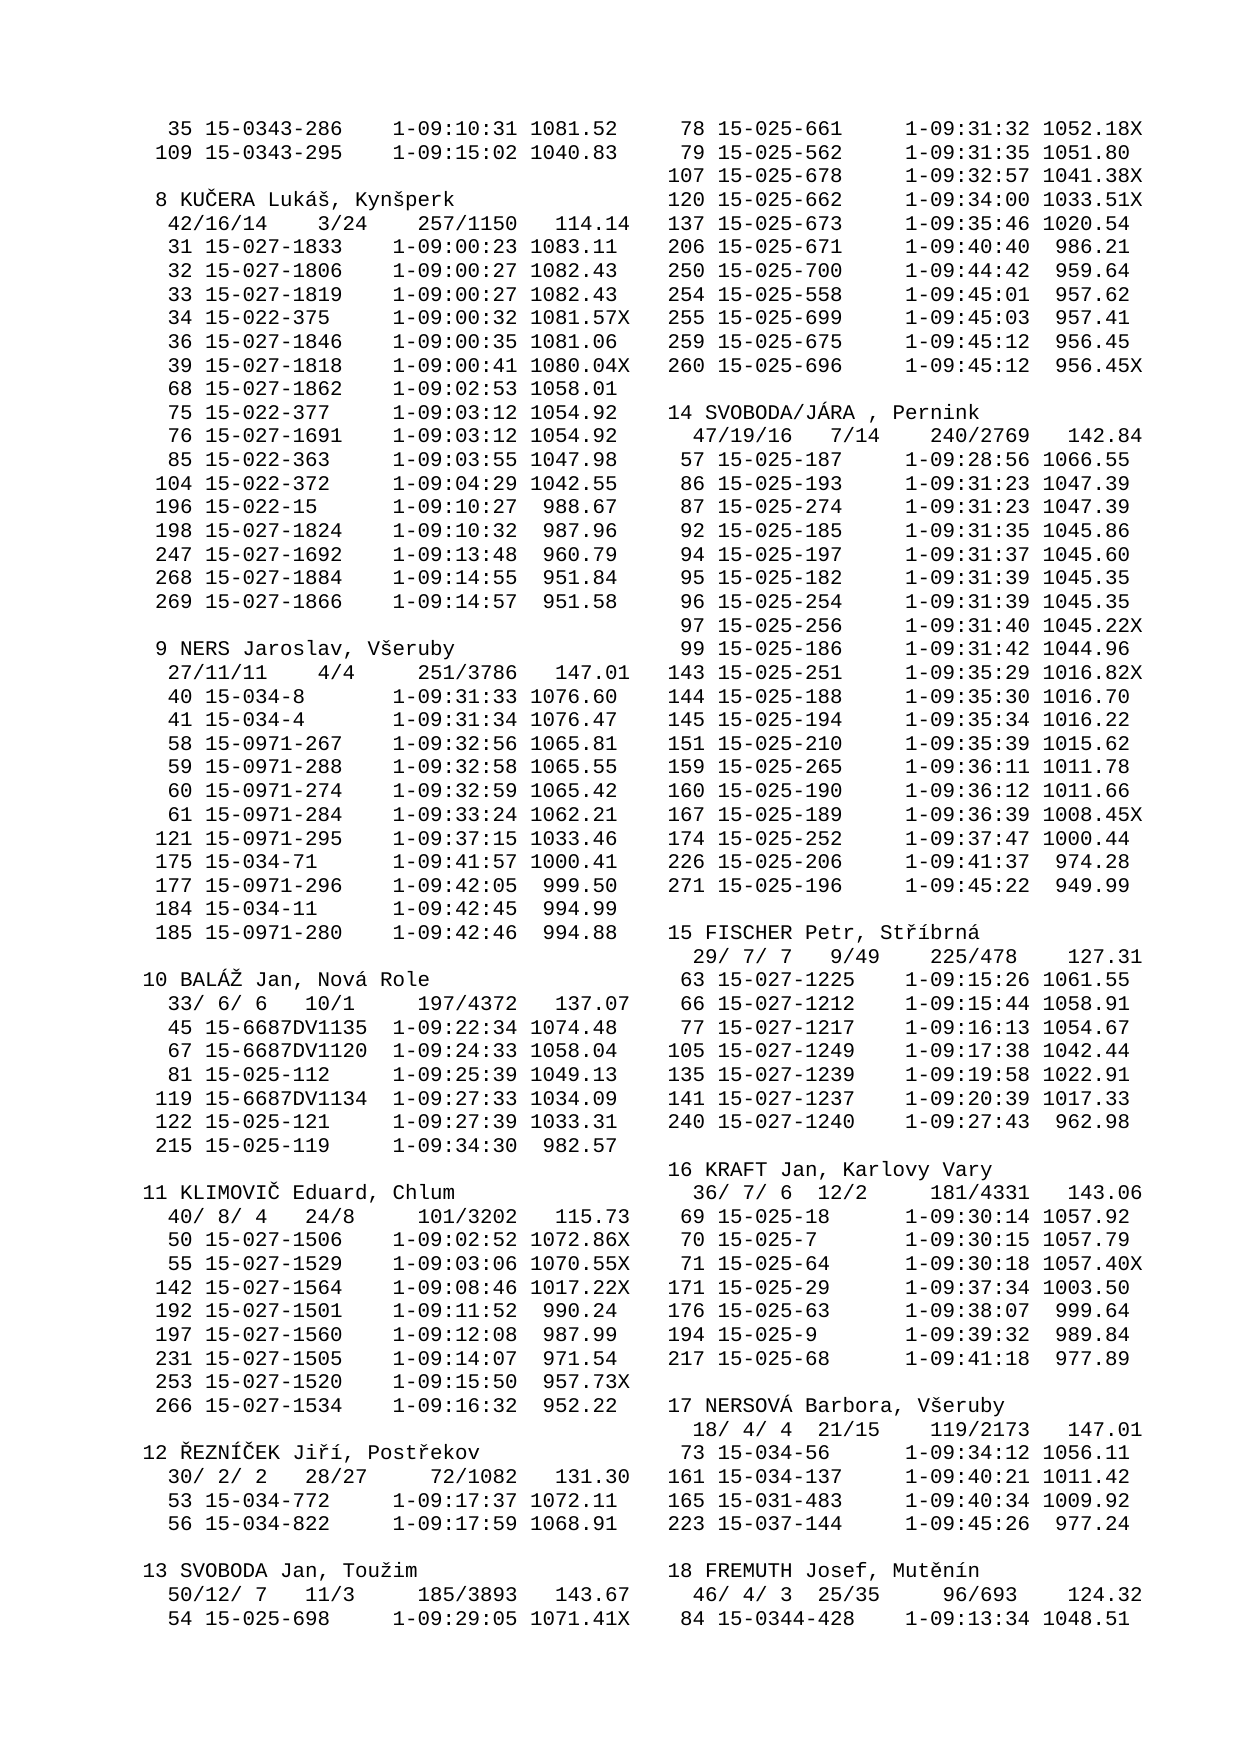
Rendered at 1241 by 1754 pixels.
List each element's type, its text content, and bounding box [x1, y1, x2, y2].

text 27/11/11 4/4 251/3786 147.01 143 15-025-251 1-09:35:29 1016.82X [105, 662, 1146, 686]
text 12 ŘEZNÍČEK Jiří, Postřekov 73 15-034-56 1-09:34:12 1056.11 [105, 1442, 1146, 1466]
text 184 15-034-11 1-09:42:45 994.99 [105, 898, 1146, 922]
text 13 SVOBODA Jan, Toužim 18 FREMUTH Josef, Mutěnín [105, 1561, 1146, 1584]
text 119 15-6687DV1134 1-09:27:33 1034.09 141 15-027-1237 1-09:20:39 1017.33 [105, 1088, 1146, 1111]
text 10 BALÁŽ Jan, Nová Role 63 15-027-1225 1-09:15:26 1061.55 [105, 969, 1146, 993]
text 40/ 8/ 4 24/8 101/3202 115.73 69 15-025-18 1-09:30:14 1057.92 [105, 1206, 1146, 1229]
text 40 15-034-8 1-09:31:33 1076.60 144 15-025-188 1-09:35:30 1016.70 [105, 686, 1146, 709]
text 192 15-027-1501 1-09:11:52 990.24 176 15-025-63 1-09:38:07 999.64 [105, 1300, 1146, 1324]
text 8 KUČERA Lukáš, Kynšperk 120 15-025-662 1-09:34:00 1033.51X [105, 189, 1146, 213]
text 107 15-025-678 1-09:32:57 1041.38X [105, 165, 1146, 189]
text 85 15-022-363 1-09:03:55 1047.98 57 15-025-187 1-09:28:56 1066.55 [105, 449, 1146, 473]
text 18/ 4/ 4 21/15 119/2173 147.01 [105, 1419, 1146, 1442]
text 177 15-0971-296 1-09:42:05 999.50 271 15-025-196 1-09:45:22 949.99 [105, 875, 1146, 898]
text 253 15-027-1520 1-09:15:50 957.73X [105, 1371, 1146, 1395]
text 121 15-0971-295 1-09:37:15 1033.46 174 15-025-252 1-09:37:47 1000.44 [105, 827, 1146, 851]
text 9 NERS Jaroslav, Všeruby 99 15-025-186 1-09:31:42 1044.96 [105, 638, 1146, 662]
text 197 15-027-1560 1-09:12:08 987.99 194 15-025-9 1-09:39:32 989.84 [105, 1324, 1146, 1348]
text 97 15-025-256 1-09:31:40 1045.22X [105, 615, 1146, 638]
text 122 15-025-121 1-09:27:39 1033.31 240 15-027-1240 1-09:27:43 962.98 [105, 1111, 1146, 1135]
text 11 KLIMOVIČ Eduard, Chlum 36/ 7/ 6 12/2 181/4331 143.06 [105, 1182, 1146, 1206]
text 50 15-027-1506 1-09:02:52 1072.86X 70 15-025-7 1-09:30:15 1057.79 [105, 1229, 1146, 1253]
text 198 15-027-1824 1-09:10:32 987.96 92 15-025-185 1-09:31:35 1045.86 [105, 520, 1146, 544]
text 68 15-027-1862 1-09:02:53 1058.01 [105, 378, 1146, 402]
text 55 15-027-1529 1-09:03:06 1070.55X 71 15-025-64 1-09:30:18 1057.40X [105, 1253, 1146, 1277]
text 231 15-027-1505 1-09:14:07 971.54 217 15-025-68 1-09:41:18 977.89 [105, 1348, 1146, 1371]
text 61 15-0971-284 1-09:33:24 1062.21 167 15-025-189 1-09:36:39 1008.45X [105, 804, 1146, 827]
text 215 15-025-119 1-09:34:30 982.57 [105, 1135, 1146, 1158]
text 247 15-027-1692 1-09:13:48 960.79 94 15-025-197 1-09:31:37 1045.60 [105, 544, 1146, 567]
text 56 15-034-822 1-09:17:59 1068.91 223 15-037-144 1-09:45:26 977.24 [105, 1513, 1146, 1537]
text 268 15-027-1884 1-09:14:55 951.84 95 15-025-182 1-09:31:39 1045.35 [105, 567, 1146, 591]
text 58 15-0971-267 1-09:32:56 1065.81 151 15-025-210 1-09:35:39 1015.62 [105, 733, 1146, 757]
text 185 15-0971-280 1-09:42:46 994.88 15 FISCHER Petr, Stříbrná [105, 922, 1146, 946]
text 16 KRAFT Jan, Karlovy Vary [105, 1158, 1146, 1182]
text 76 15-027-1691 1-09:03:12 1054.92 47/19/16 7/14 240/2769 142.84 [105, 426, 1146, 449]
text 34 15-022-375 1-09:00:32 1081.57X 255 15-025-699 1-09:45:03 957.41 [105, 307, 1146, 331]
text 50/12/ 7 11/3 185/3893 143.67 46/ 4/ 3 25/35 96/693 124.32 [105, 1584, 1146, 1608]
text 67 15-6687DV1120 1-09:24:33 1058.04 105 15-027-1249 1-09:17:38 1042.44 [105, 1040, 1146, 1064]
text 104 15-022-372 1-09:04:29 1042.55 86 15-025-193 1-09:31:23 1047.39 [105, 473, 1146, 496]
text 41 15-034-4 1-09:31:34 1076.47 145 15-025-194 1-09:35:34 1016.22 [105, 709, 1146, 733]
text 60 15-0971-274 1-09:32:59 1065.42 160 15-025-190 1-09:36:12 1011.66 [105, 780, 1146, 804]
text 29/ 7/ 7 9/49 225/478 127.31 [105, 946, 1146, 969]
text 36 15-027-1846 1-09:00:35 1081.06 259 15-025-675 1-09:45:12 956.45 [105, 331, 1146, 354]
text 81 15-025-112 1-09:25:39 1049.13 135 15-027-1239 1-09:19:58 1022.91 [105, 1064, 1146, 1088]
text 269 15-027-1866 1-09:14:57 951.58 96 15-025-254 1-09:31:39 1045.35 [105, 591, 1146, 615]
text 33 15-027-1819 1-09:00:27 1082.43 254 15-025-558 1-09:45:01 957.62 [105, 284, 1146, 307]
text 175 15-034-71 1-09:41:57 1000.41 226 15-025-206 1-09:41:37 974.28 [105, 851, 1146, 875]
text 33/ 6/ 6 10/1 197/4372 137.07 66 15-027-1212 1-09:15:44 1058.91 [105, 993, 1146, 1017]
text 54 15-025-698 1-09:29:05 1071.41X 84 15-0344-428 1-09:13:34 1048.51 [105, 1608, 1146, 1631]
text 30/ 2/ 2 28/27 72/1082 131.30 161 15-034-137 1-09:40:21 1011.42 [105, 1466, 1146, 1489]
text 266 15-027-1534 1-09:16:32 952.22 17 NERSOVÁ Barbora, Všeruby [105, 1395, 1146, 1419]
text 109 15-0343-295 1-09:15:02 1040.83 79 15-025-562 1-09:31:35 1051.80 [105, 142, 1146, 165]
text 35 15-0343-286 1-09:10:31 1081.52 78 15-025-661 1-09:31:32 1052.18X [105, 118, 1146, 142]
text 45 15-6687DV1135 1-09:22:34 1074.48 77 15-027-1217 1-09:16:13 1054.67 [105, 1017, 1146, 1040]
text 42/16/14 3/24 257/1150 114.14 137 15-025-673 1-09:35:46 1020.54 [105, 213, 1146, 236]
text 32 15-027-1806 1-09:00:27 1082.43 250 15-025-700 1-09:44:42 959.64 [105, 260, 1146, 284]
text 53 15-034-772 1-09:17:37 1072.11 165 15-031-483 1-09:40:34 1009.92 [105, 1489, 1146, 1513]
text 75 15-022-377 1-09:03:12 1054.92 14 SVOBODA/JÁRA , Pernink [105, 402, 1146, 426]
text 39 15-027-1818 1-09:00:41 1080.04X 260 15-025-696 1-09:45:12 956.45X [105, 354, 1146, 378]
text 142 15-027-1564 1-09:08:46 1017.22X 171 15-025-29 1-09:37:34 1003.50 [105, 1277, 1146, 1300]
text 31 15-027-1833 1-09:00:23 1083.11 206 15-025-671 1-09:40:40 986.21 [105, 236, 1146, 260]
text 196 15-022-15 1-09:10:27 988.67 87 15-025-274 1-09:31:23 1047.39 [105, 496, 1146, 520]
text 59 15-0971-288 1-09:32:58 1065.55 159 15-025-265 1-09:36:11 1011.78 [105, 757, 1146, 780]
